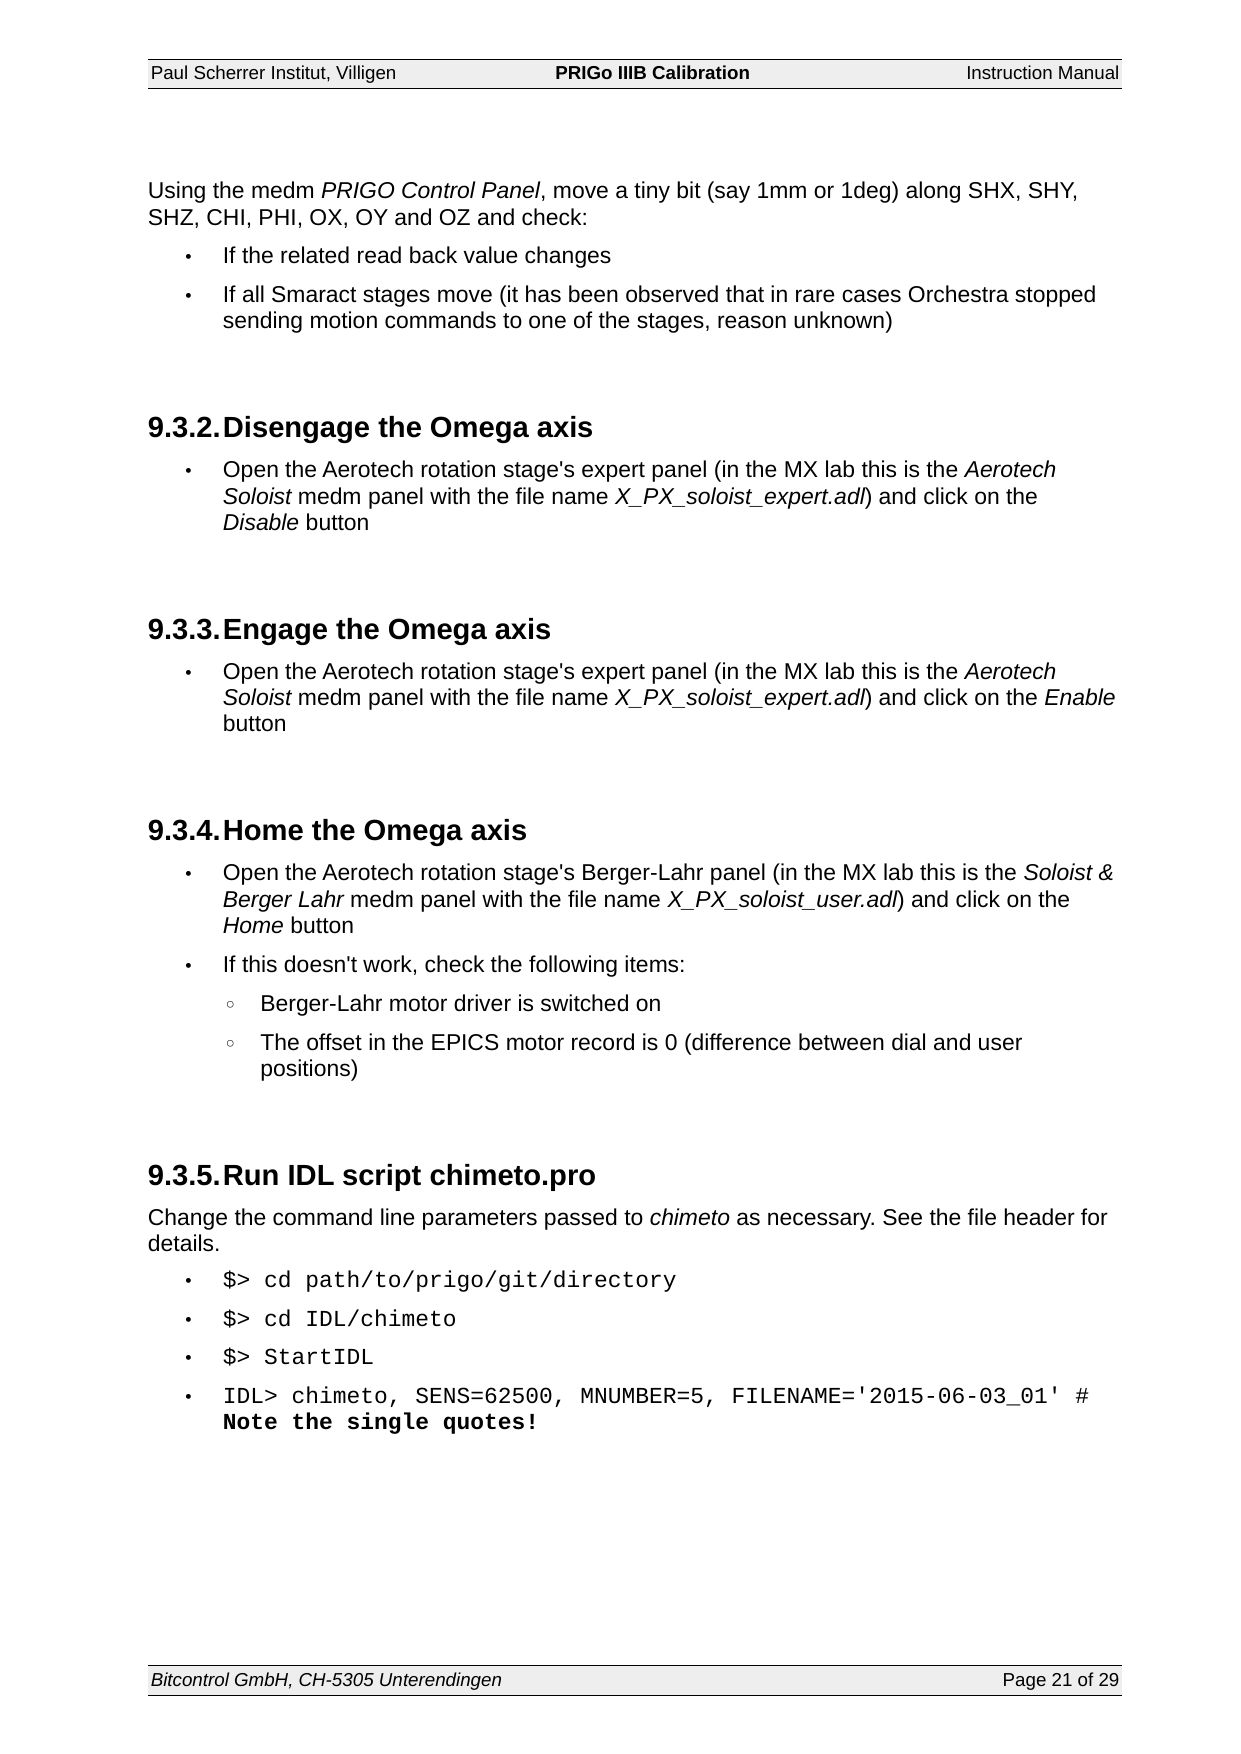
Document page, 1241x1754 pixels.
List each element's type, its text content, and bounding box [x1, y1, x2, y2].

text Change the command line parameters passed to chimeto as necessary. See the file header for details. [148, 1203, 1122, 1256]
subtitle Home the Omega axis [148, 813, 1122, 847]
list Open the Aerotech rotation stage's expert panel (in the MX lab this is the Aerotech Soloist medm panel with the file name X_PX_soloist_expert.adl) and click on the Disable button [185, 456, 1122, 535]
list IDL> chimeto, SENS=62500, MNUMBER=5, FILENAME='2015-06-03_01' # Note the single quotes! [185, 1384, 1122, 1436]
list If all Smaract stages move (it has been observed that in rare cases Orchestra stopped sending motion commands to one of the stages, reason unknown) [185, 281, 1122, 334]
text Using the medm PRIGO Control Panel, move a tiny bit (say 1mm or 1deg) along SHX, SHY, SHZ, CHI, PHI, OX, OY and OZ and check: [148, 177, 1122, 230]
subtitle Disengage the Omega axis [148, 410, 1122, 444]
list Open the Aerotech rotation stage's expert panel (in the MX lab this is the Aerotech Soloist medm panel with the file name X_PX_soloist_expert.adl) and click on the Enable button [185, 658, 1122, 737]
list The offset in the EPICS motor record is 0 (difference between dial and user positions) [223, 1028, 1122, 1081]
list If the related read back value changes [185, 242, 1122, 269]
subtitle Run IDL script chimeto.pro [148, 1157, 1122, 1191]
list $> cd path/to/prigo/git/directory [185, 1269, 1122, 1295]
list Berger-Lahr motor driver is switched on [223, 989, 1122, 1016]
list Open the Aerotech rotation stage's Berger-Lahr panel (in the MX lab this is the Soloist & Berger Lahr medm panel with the file name X_PX_soloist_user.adl) and click on the Home button [185, 859, 1122, 938]
subtitle Engage the Omega axis [148, 612, 1122, 645]
list $> StartIDL [185, 1346, 1122, 1372]
list $> cd IDL/chimeto [185, 1307, 1122, 1333]
list If this doesn't work, check the following items: [185, 951, 1122, 977]
